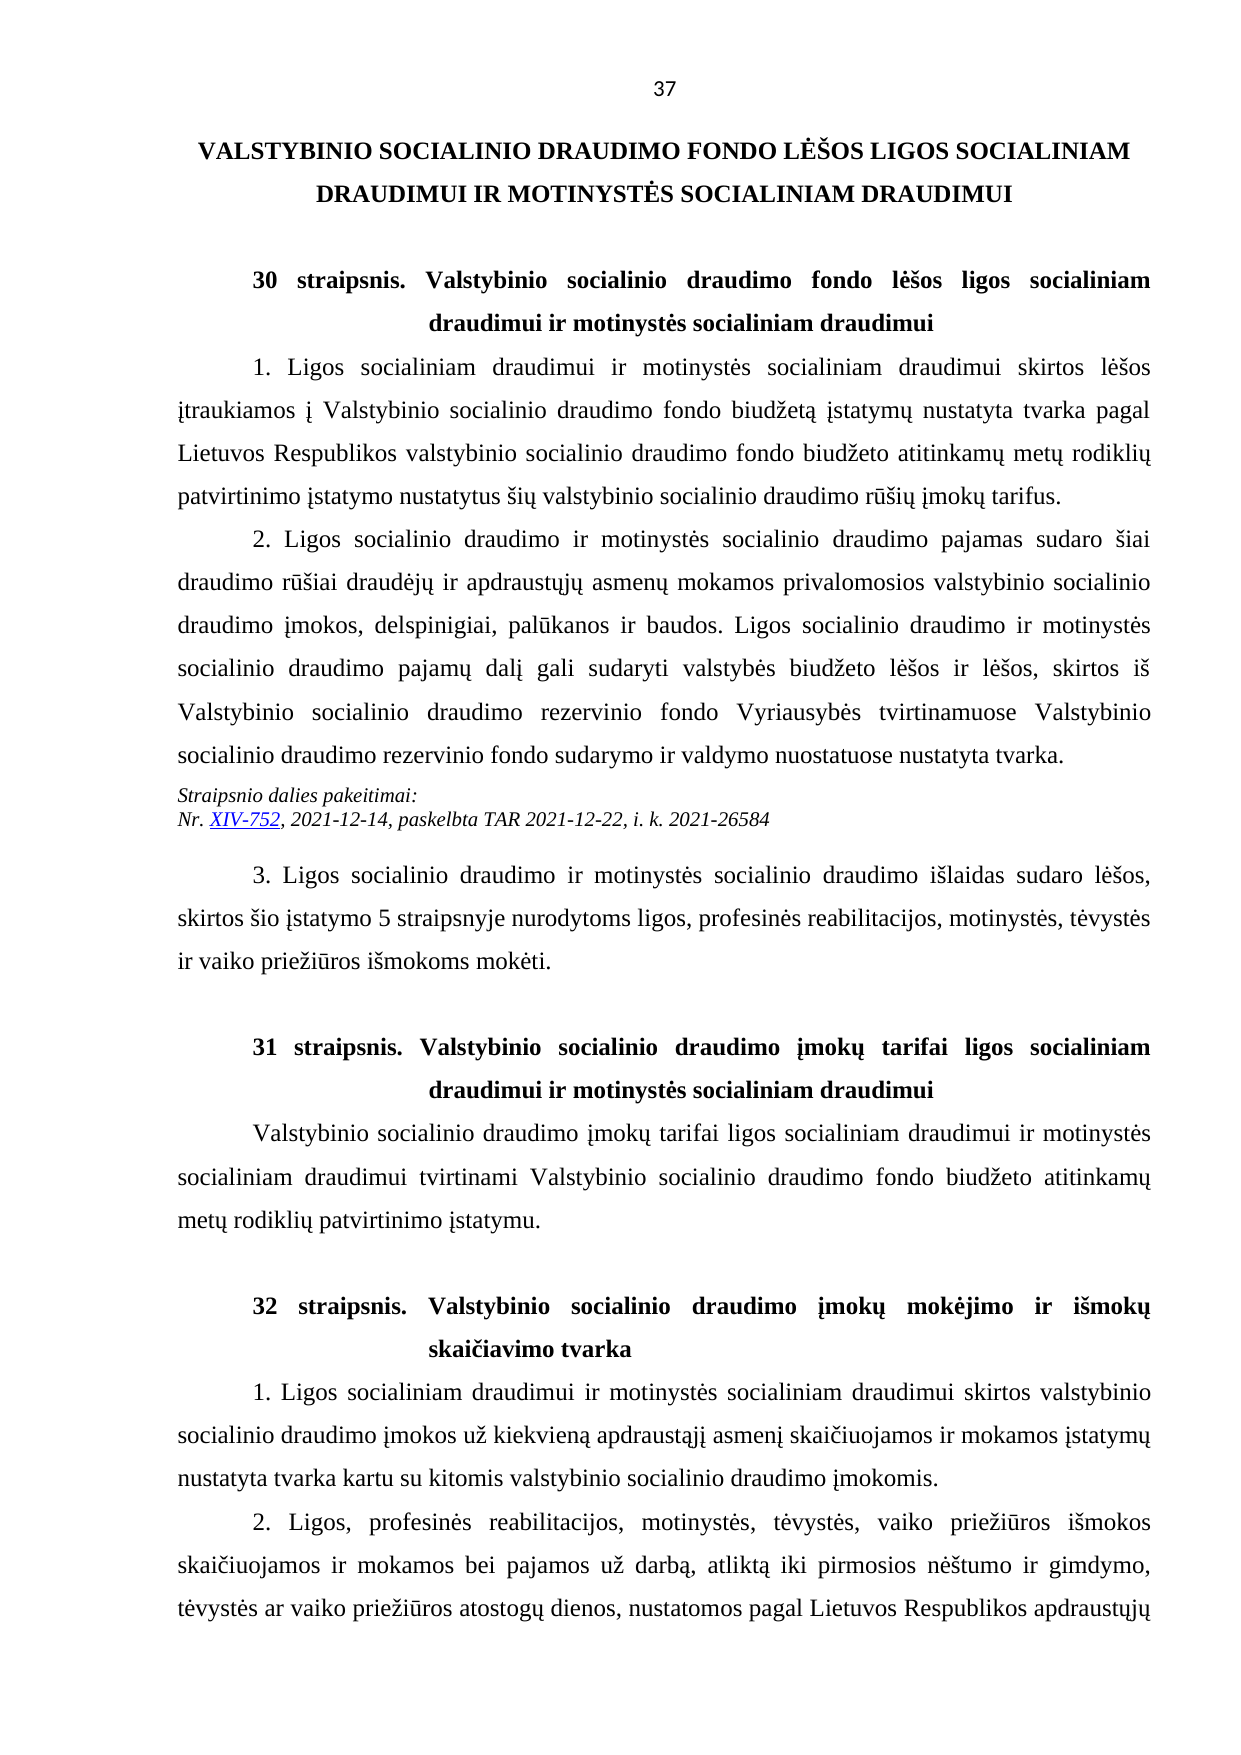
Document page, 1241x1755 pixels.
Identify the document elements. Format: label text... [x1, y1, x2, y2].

text 32 straipsnis. Valstybinio socialinio draudimo įmokų mokėjimo ir išmokų skaičiavimo tvarka [252, 1291, 1152, 1363]
text Valstybinio socialinio draudimo įmokų tarifai ligos socialiniam draudimui ir motinystės socialiniam draudimui tvirtinami Valstybinio socialinio draudimo fondo biudžeto atitinkamų metų rodiklių patvirtinimo įstatymu. [177, 1118, 1152, 1233]
text Nr. XIV-752, 2021-12-14, paskelbta TAR 2021-12-22, i. k. 2021-26584 [177, 807, 1152, 831]
text VALSTYBINIO SOCIALINIO DRAUDIMO FONDO LĖŠOS LIGOS SOCIALINIAM DRAUDIMUI IR MOTINYSTĖS SOCIALINIAM DRAUDIMUI [177, 136, 1152, 208]
text 2. Ligos socialinio draudimo ir motinystės socialinio draudimo pajamas sudaro šiai draudimo rūšiai draudėjų ir apdraustųjų asmenų mokamos privalomosios valstybinio socialinio draudimo įmokos, delspinigiai, palūkanos ir baudos. Ligos socialinio draudimo ir motinystės socialinio draudimo pajamų dalį gali sudaryti valstybės biudžeto lėšos ir lėšos, skirtos iš Valstybinio socialinio draudimo rezervinio fondo Vyriausybės tvirtinamuose Valstybinio socialinio draudimo rezervinio fondo sudarymo ir valdymo nuostatuose nustatyta tvarka. [177, 524, 1152, 768]
text 3. Ligos socialinio draudimo ir motinystės socialinio draudimo išlaidas sudaro lėšos, skirtos šio įstatymo 5 straipsnyje nurodytoms ligos, profesinės reabilitacijos, motinystės, tėvystės ir vaiko priežiūros išmokoms mokėti. [177, 860, 1152, 975]
text 2. Ligos, profesinės reabilitacijos, motinystės, tėvystės, vaiko priežiūros išmokos skaičiuojamos ir mokamos bei pajamos už darbą, atliktą iki pirmosios nėštumo ir gimdymo, tėvystės ar vaiko priežiūros atostogų dienos, nustatomos pagal Lietuvos Respublikos apdraustųjų [177, 1507, 1152, 1622]
text 1. Ligos socialiniam draudimui ir motinystės socialiniam draudimui skirtos lėšos įtraukiamos į Valstybinio socialinio draudimo fondo biudžetą įstatymų nustatyta tvarka pagal Lietuvos Respublikos valstybinio socialinio draudimo fondo biudžeto atitinkamų metų rodiklių patvirtinimo įstatymo nustatytus šių valstybinio socialinio draudimo rūšių įmokų tarifus. [177, 352, 1152, 510]
text 30 straipsnis. Valstybinio socialinio draudimo fondo lėšos ligos socialiniam draudimui ir motinystės socialiniam draudimui [252, 265, 1152, 337]
text Straipsnio dalies pakeitimai: [177, 783, 1152, 807]
text 31 straipsnis. Valstybinio socialinio draudimo įmokų tarifai ligos socialiniam draudimui ir motinystės socialiniam draudimui [252, 1032, 1152, 1104]
text 1. Ligos socialiniam draudimui ir motinystės socialiniam draudimui skirtos valstybinio socialinio draudimo įmokos už kiekvieną apdraustąjį asmenį skaičiuojamos ir mokamos įstatymų nustatyta tvarka kartu su kitomis valstybinio socialinio draudimo įmokomis. [177, 1377, 1152, 1492]
